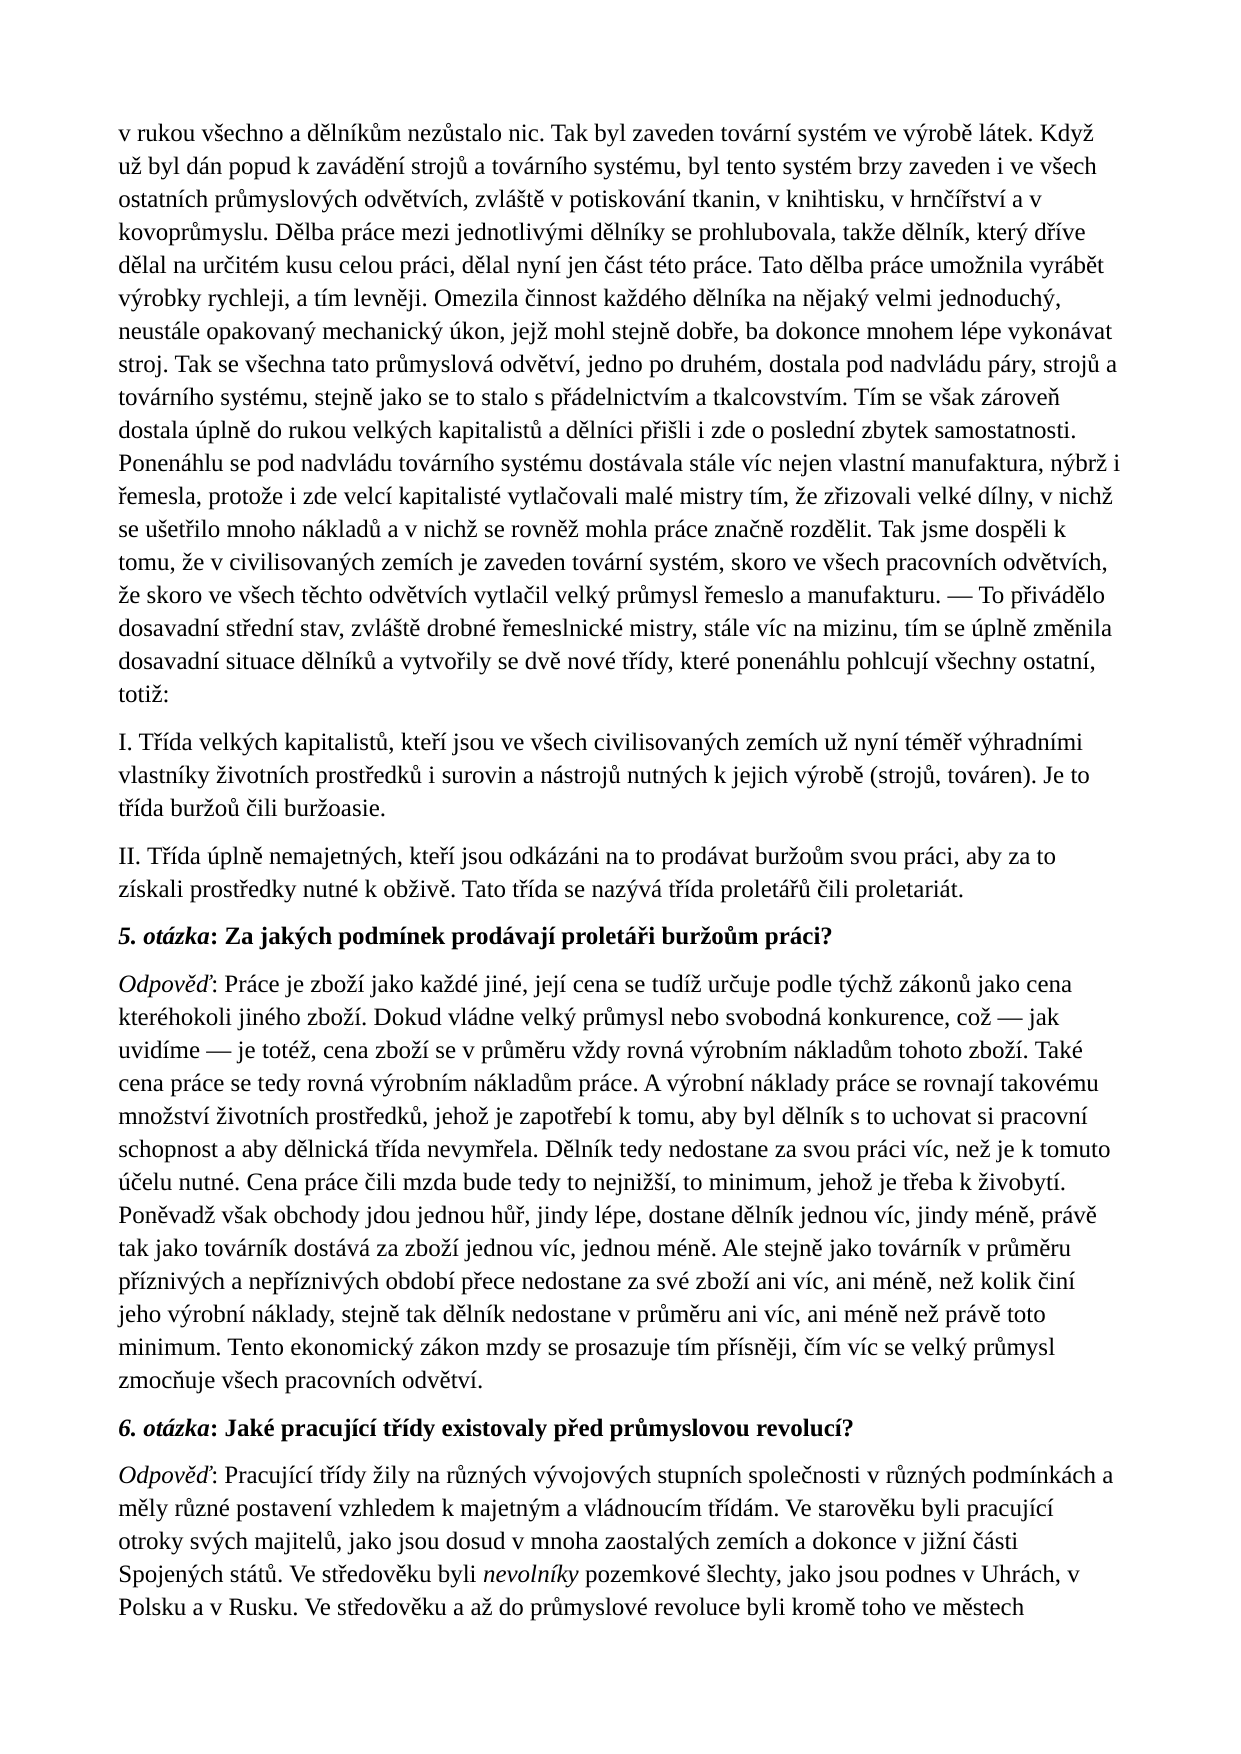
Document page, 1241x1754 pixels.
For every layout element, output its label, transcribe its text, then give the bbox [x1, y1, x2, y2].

text v rukou všechno a dělníkům nezůstalo nic. Tak byl zaveden tovární systém ve výrobě látek. Když už byl dán popud k zavádění strojů a továrního systému, byl tento systém brzy zaveden i ve všech ostatních průmyslových odvětvích, zvláště v potiskování tkanin, v knihtisku, v hrnčířství a v kovoprůmyslu. Dělba práce mezi jednotlivými dělníky se prohlubovala, takže dělník, který dříve dělal na určitém kusu celou práci, dělal nyní jen část této práce. Tato dělba práce umožnila vyrábět výrobky rychleji, a tím levněji. Omezila činnost každého dělníka na nějaký velmi jednoduchý, neustále opakovaný mechanický úkon, jejž mohl stejně dobře, ba dokonce mnohem lépe vykonávat stroj. Tak se všechna tato průmyslová odvětví, jedno po druhém, dostala pod nadvládu páry, strojů a továrního systému, stejně jako se to stalo s přádelnictvím a tkalcovstvím. Tím se však zároveň dostala úplně do rukou velkých kapitalistů a dělníci přišli i zde o poslední zbytek samostatnosti. Ponenáhlu se pod nadvládu továrního systému dostávala stále víc nejen vlastní manufaktura, nýbrž i řemesla, protože i zde velcí kapitalisté vytlačovali malé mistry tím, že zřizovali velké dílny, v nichž se ušetřilo mnoho nákladů a v nichž se rovněž mohla práce značně rozdělit. Tak jsme dospěli k tomu, že v civilisovaných zemích je zaveden tovární systém, skoro ve všech pracovních odvětvích, že skoro ve všech těchto odvětvích vytlačil velký průmysl řemeslo a manufakturu. — To přivádělo dosavadní střední stav, zvláště drobné řemeslnické mistry, stále víc na mizinu, tím se úplně změnila dosavadní situace dělníků a vytvořily se dvě nové třídy, které ponenáhlu pohlcují všechny ostatní, totiž: [118, 118, 1122, 708]
text I. Třída velkých kapitalistů, kteří jsou ve všech civilisovaných zemích už nyní téměř výhradními vlastníky životních prostředků i surovin a nástrojů nutných k jejich výrobě (strojů, továren). Je to třída buržoů čili buržoasie. [118, 727, 1122, 822]
text II. Třída úplně nemajetných, kteří jsou odkázáni na to prodávat buržoům svou práci, aby za to získali prostředky nutné k obživě. Tato třída se nazývá třída proletářů čili proletariát. [118, 841, 1122, 902]
text Odpověď: Práce je zboží jako každé jiné, její cena se tudíž určuje podle týchž zákonů jako cena kteréhokoli jiného zboží. Dokud vládne velký průmysl nebo svobodná konkurence, což — jak uvidíme — je totéž, cena zboží se v průměru vždy rovná výrobním nákladům tohoto zboží. Také cena práce se tedy rovná výrobním nákladům práce. A výrobní náklady práce se rovnají takovému množství životních prostředků, jehož je zapotřebí k tomu, aby byl dělník s to uchovat si pracovní schopnost a aby dělnická třída nevymřela. Dělník tedy nedostane za svou práci víc, než je k tomuto účelu nutné. Cena práce čili mzda bude tedy to nejnižší, to minimum, jehož je třeba k živobytí. Poněvadž však obchody jdou jednou hůř, jindy lépe, dostane dělník jednou víc, jindy méně, právě tak jako továrník dostává za zboží jednou víc, jednou méně. Ale stejně jako továrník v průměru příznivých a nepříznivých období přece nedostane za své zboží ani víc, ani méně, než kolik činí jeho výrobní náklady, stejně tak dělník nedostane v průměru ani víc, ani méně než právě toto minimum. Tento ekonomický zákon mzdy se prosazuje tím přísněji, čím víc se velký průmysl zmocňuje všech pracovních odvětví. [118, 969, 1122, 1394]
text 5. otázka: Za jakých podmínek prodávají proletáři buržoům práci? [118, 921, 1122, 950]
text Odpověď: Pracující třídy žily na různých vývojových stupních společnosti v různých podmínkách a měly různé postavení vzhledem k majetným a vládnoucím třídám. Ve starověku byli pracující otroky svých majitelů, jako jsou dosud v mnoha zaostalých zemích a dokonce v jižní části Spojených států. Ve středověku byli nevolníky pozemkové šlechty, jako jsou podnes v Uhrách, v Polsku a v Rusku. Ve středověku a až do průmyslové revoluce byli kromě toho ve městech [118, 1460, 1122, 1621]
text 6. otázka: Jaké pracující třídy existovaly před průmyslovou revolucí? [118, 1413, 1122, 1442]
